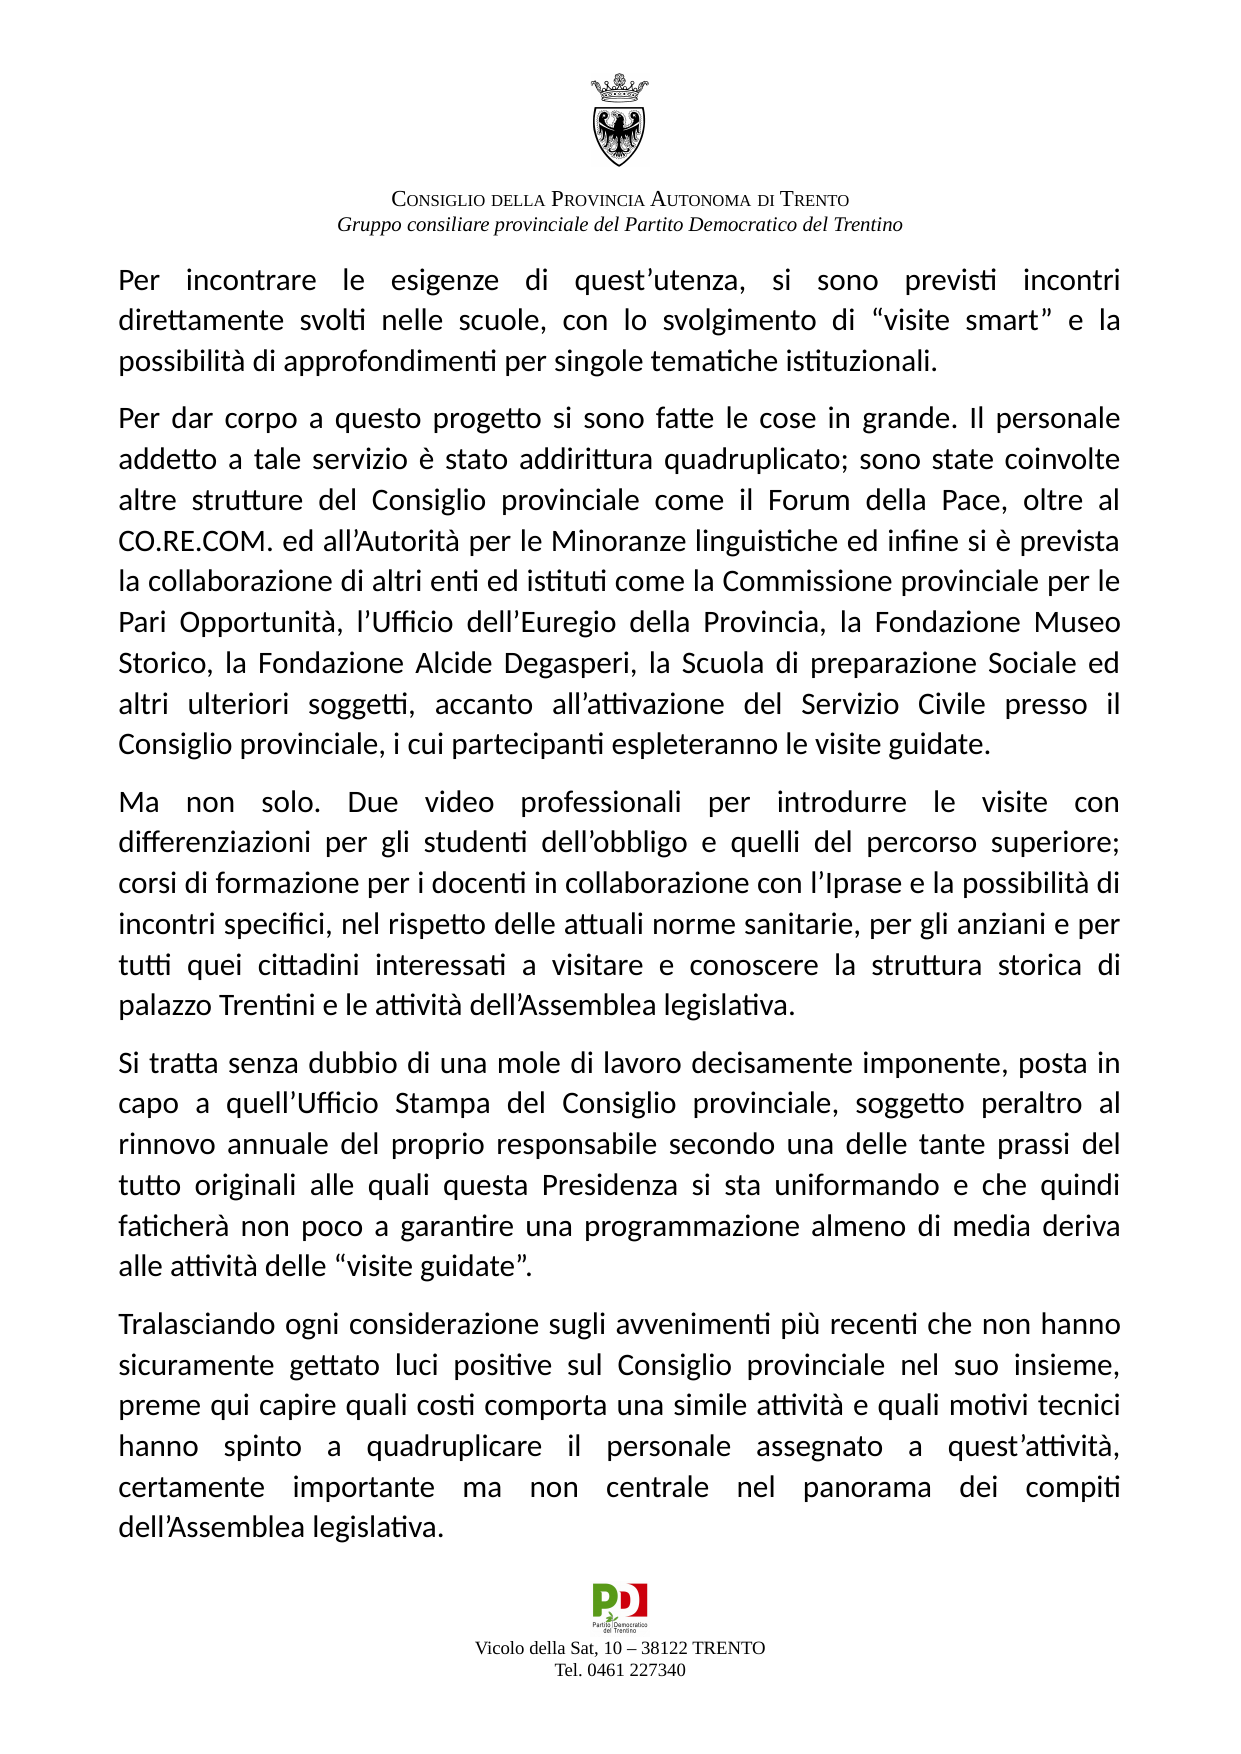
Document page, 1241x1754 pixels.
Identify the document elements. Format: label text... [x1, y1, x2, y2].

text Tralasciando ogni considerazione sugli avvenimenti più recenti che non hanno sicuramente gettato luci positive sul Consiglio provinciale nel suo insieme, preme qui capire quali costi comporta una simile attività e quali motivi tecnici hanno spinto a quadruplicare il personale assegnato a quest’attività, certamente importante ma non centrale nel panorama dei compiti dell’Assemblea legislativa. [118, 1304, 1122, 1546]
picture [590, 73, 650, 167]
picture [590, 1581, 650, 1637]
text Si tratta senza dubbio di una mole di lavoro decisamente imponente, posta in capo a quell’Ufficio Stampa del Consiglio provinciale, soggetto peraltro al rinnovo annuale del proprio responsabile secondo una delle tante prassi del tutto originali alle quali questa Presidenza si sta uniformando e che quindi faticherà non poco a garantire una programmazione almeno di media deriva alle attività delle “visite guidate”. [118, 1043, 1122, 1285]
text Per dar corpo a questo progetto si sono fatte le cose in grande. Il personale addetto a tale servizio è stato addirittura quadruplicato; sono state coinvolte altre strutture del Consiglio provinciale come il Forum della Pace, oltre al CO.RE.COM. ed all’Autorità per le Minoranze linguistiche ed infine si è prevista la collaborazione di altri enti ed istituti come la Commissione provinciale per le Pari Opportunità, l’Ufficio dell’Euregio della Provincia, la Fondazione Museo Storico, la Fondazione Alcide Degasperi, la Scuola di preparazione Sociale ed altri ulteriori soggetti, accanto all’attivazione del Servizio Civile presso il Consiglio provinciale, i cui partecipanti espleteranno le visite guidate. [118, 399, 1122, 763]
text Ma non solo. Due video professionali per introdurre le visite con differenziazioni per gli studenti dell’obbligo e quelli del percorso superiore; corsi di formazione per i docenti in collaborazione con l’Iprase e la possibilità di incontri specifici, nel rispetto delle attuali norme sanitarie, per gli anziani e per tutti quei cittadini interessati a visitare e conoscere la struttura storica di palazzo Trentini e le attività dell’Assemblea legislativa. [118, 782, 1122, 1024]
text Per incontrare le esigenze di quest’utenza, si sono previsti incontri direttamente svolti nelle scuole, con lo svolgimento di “visite smart” e la possibilità di approfondimenti per singole tematiche istituzionali. [118, 260, 1122, 379]
